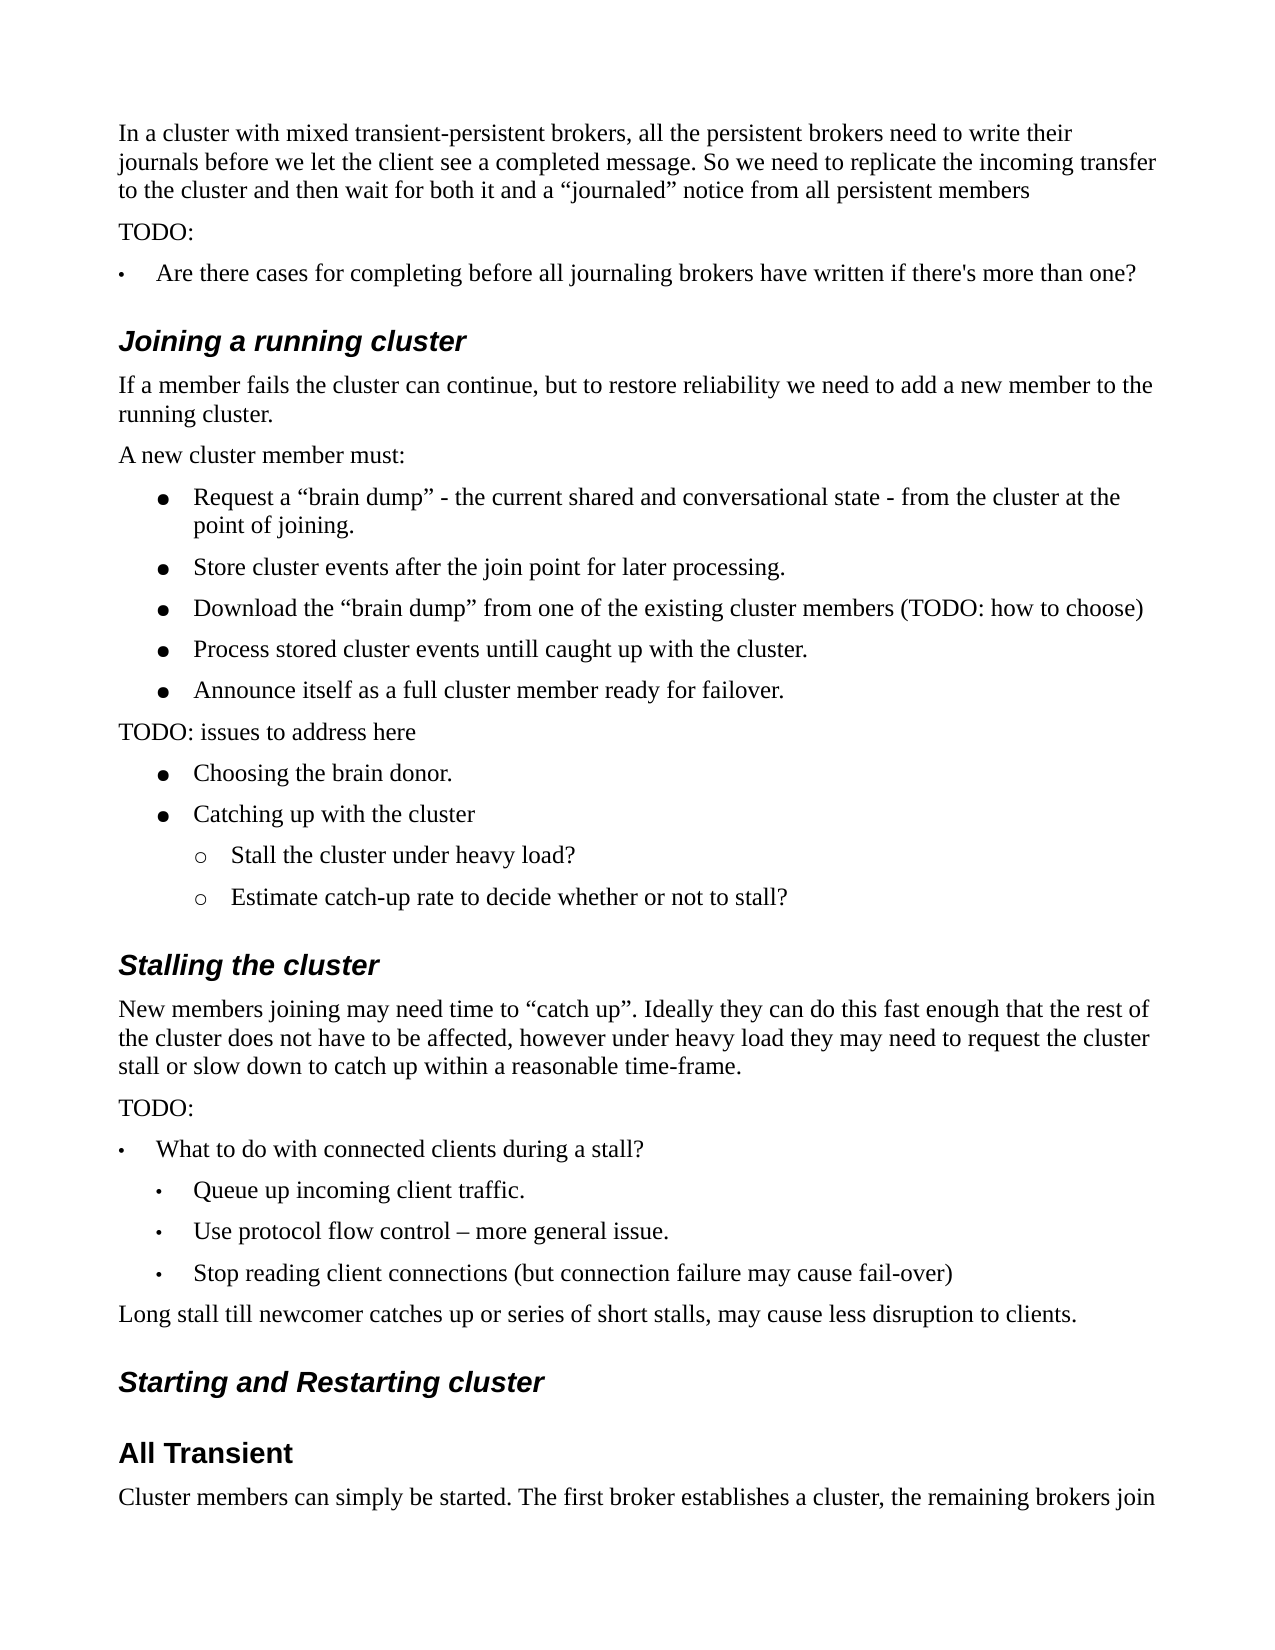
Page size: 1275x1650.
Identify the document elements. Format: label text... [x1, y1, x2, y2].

subtitle Stalling the cluster [118, 948, 1157, 981]
subtitle All Transient [118, 1436, 1157, 1470]
list Choosing the brain donor. [156, 758, 1157, 787]
list Download the “brain dump” from one of the existing cluster members (TODO: how to choose) [156, 593, 1157, 622]
list Stall the cluster under heavy load? [193, 840, 1157, 869]
list Store cluster events after the join point for later processing. [156, 552, 1157, 580]
subtitle Starting and Restarting cluster [118, 1365, 1157, 1399]
list Use protocol flow control – more general issue. [156, 1216, 1157, 1245]
subtitle Joining a running cluster [118, 324, 1157, 358]
text TODO: [118, 1093, 1157, 1121]
text In a cluster with mixed transient-persistent brokers, all the persistent brokers need to write their journals before we let the client see a completed message. So we need to replicate the incoming transfer to the cluster and then wait for both it and a “journaled” notice from all persistent members [118, 118, 1157, 204]
text If a member fails the cluster can continue, but to restore reliability we need to add a new member to the running cluster. [118, 370, 1157, 428]
list Queue up incoming client traffic. [156, 1175, 1157, 1204]
list Are there cases for completing before all journaling brokers have written if there's more than one? [118, 258, 1157, 287]
text Long stall till newcomer catches up or series of short stalls, may cause less disruption to clients. [118, 1299, 1157, 1328]
list Request a “brain dump” - the current shared and conversational state - from the cluster at the point of joining. [156, 482, 1157, 539]
text New members joining may need time to “catch up”. Ideally they can do this fast enough that the rest of the cluster does not have to be affected, however under heavy load they may need to request the cluster stall or slow down to catch up within a reasonable time-frame. [118, 994, 1157, 1080]
list Catching up with the cluster [156, 799, 1157, 828]
list Announce itself as a full cluster member ready for failover. [156, 675, 1157, 704]
text TODO: [118, 217, 1157, 246]
list Process stored cluster events untill caught up with the cluster. [156, 634, 1157, 663]
text A new cluster member must: [118, 440, 1157, 469]
list Estimate catch-up rate to decide whether or not to stall? [193, 882, 1157, 910]
text TODO: issues to address here [118, 717, 1157, 745]
text Cluster members can simply be started. The first broker establishes a cluster, the remaining brokers join [118, 1482, 1157, 1511]
list What to do with connected clients during a stall? [118, 1134, 1157, 1163]
list Stop reading client connections (but connection failure may cause fail-over) [156, 1258, 1157, 1286]
